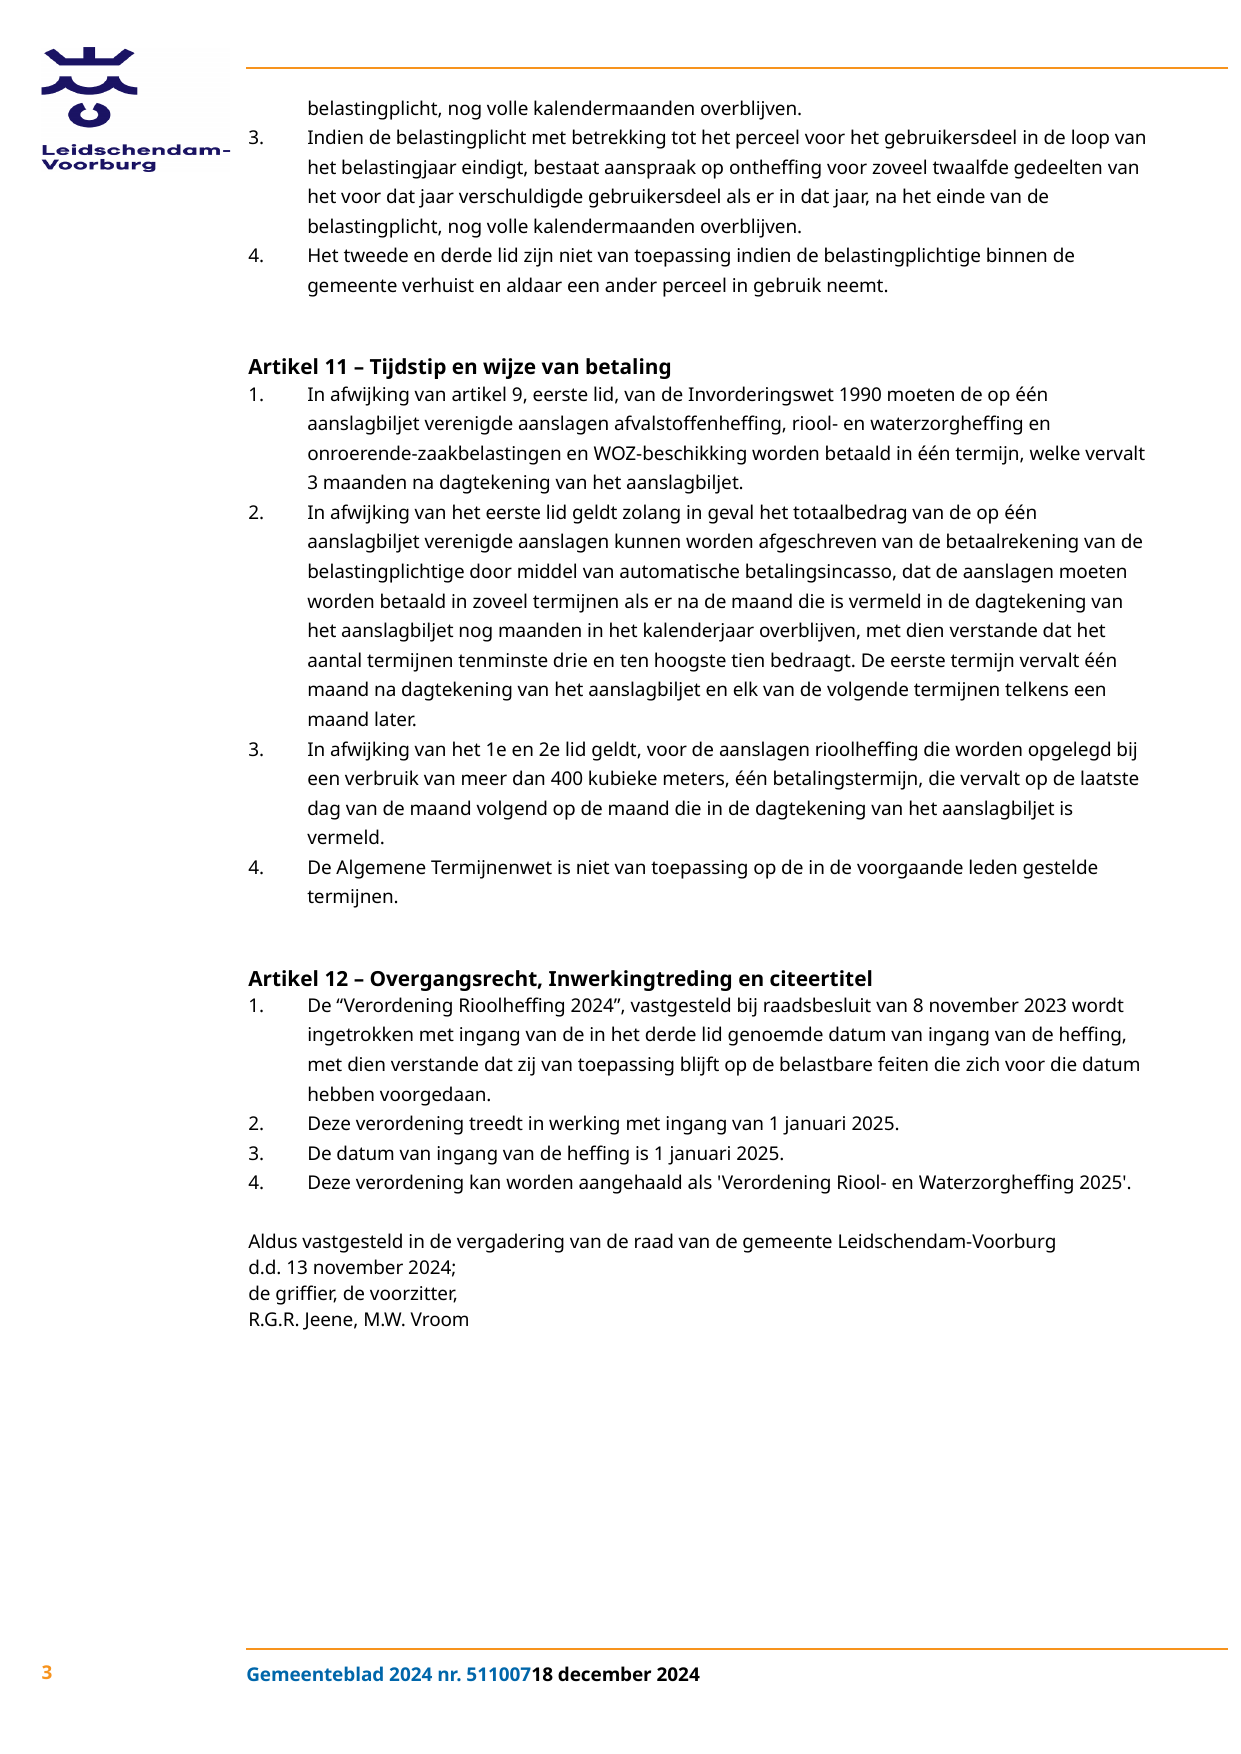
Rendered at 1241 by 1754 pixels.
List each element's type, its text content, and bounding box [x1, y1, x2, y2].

list Deze verordening treedt in werking met ingang van 1 januari 2025. [248, 1110, 1152, 1136]
list In afwijking van het eerste lid geldt zolang in geval het totaalbedrag van de op één aanslagbiljet verenigde aanslagen kunnen worden afgeschreven van de betaalrekening van de belastingplichtige door middel van automatische betalingsincasso, dat de aanslagen moeten worden betaald in zoveel termijnen als er na de maand die is vermeld in de dagtekening van het aanslagbiljet nog maanden in het kalenderjaar overblijven, met dien verstande dat het aantal termijnen tenminste drie en ten hoogste tien bedraagt. De eerste termijn vervalt één maand na dagtekening van het aanslagbiljet en elk van de volgende termijnen telkens een maand later. [248, 499, 1152, 732]
text R.G.R. Jeene, M.W. Vroom [248, 1306, 1152, 1332]
list Indien de belastingplicht met betrekking tot het perceel voor het gebruikersdeel in de loop van het belastingjaar eindigt, bestaat aanspraak op ontheffing voor zoveel twaalfde gedeelten van het voor dat jaar verschuldigde gebruikersdeel als er in dat jaar, na het einde van de belastingplicht, nog volle kalendermaanden overblijven. [248, 124, 1152, 239]
text Artikel 12 – Overgangsrecht, Inwerkingtreding en citeertitel [248, 964, 1152, 992]
text Aldus vastgesteld in de vergadering van de raad van de gemeente Leidschendam-Voorburg [248, 1229, 1152, 1254]
text de griffier, de voorzitter, [248, 1280, 1152, 1306]
list De Algemene Termijnenwet is niet van toepassing op de in de voorgaande leden gestelde termijnen. [248, 854, 1152, 909]
list Het tweede en derde lid zijn niet van toepassing indien de belastingplichtige binnen de gemeente verhuist en aldaar een ander perceel in gebruik neemt. [248, 243, 1152, 298]
list De “Verordening Rioolheffing 2024”, vastgesteld bij raadsbesluit van 8 november 2023 wordt ingetrokken met ingang van de in het derde lid genoemde datum van ingang van de heffing, met dien verstande dat zij van toepassing blijft op de belastbare feiten die zich voor die datum hebben voorgedaan. [248, 992, 1152, 1107]
list In afwijking van artikel 9, eerste lid, van de Invorderingswet 1990 moeten de op één aanslagbiljet verenigde aanslagen afvalstoffenheffing, riool- en waterzorgheffing en onroerende-zaakbelastingen en WOZ-beschikking worden betaald in één termijn, welke vervalt 3 maanden na dagtekening van het aanslagbiljet. [248, 381, 1152, 495]
text d.d. 13 november 2024; [248, 1254, 1152, 1280]
list belastingplicht, nog volle kalendermaanden overblijven. [248, 95, 1152, 121]
list In afwijking van het 1e en 2e lid geldt, voor de aanslagen rioolheffing die worden opgelegd bij een verbruik van meer dan 400 kubieke meters, één betalingstermijn, die vervalt op de laatste dag van de maand volgend op de maand die in de dagtekening van het aanslagbiljet is vermeld. [248, 736, 1152, 850]
list Deze verordening kan worden aangehaald als 'Verordening Riool- en Waterzorgheffing 2025'. [248, 1169, 1152, 1195]
picture [41, 47, 231, 172]
list De datum van ingang van de heffing is 1 januari 2025. [248, 1140, 1152, 1166]
text Artikel 11 – Tijdstip en wijze van betaling [248, 352, 1152, 381]
